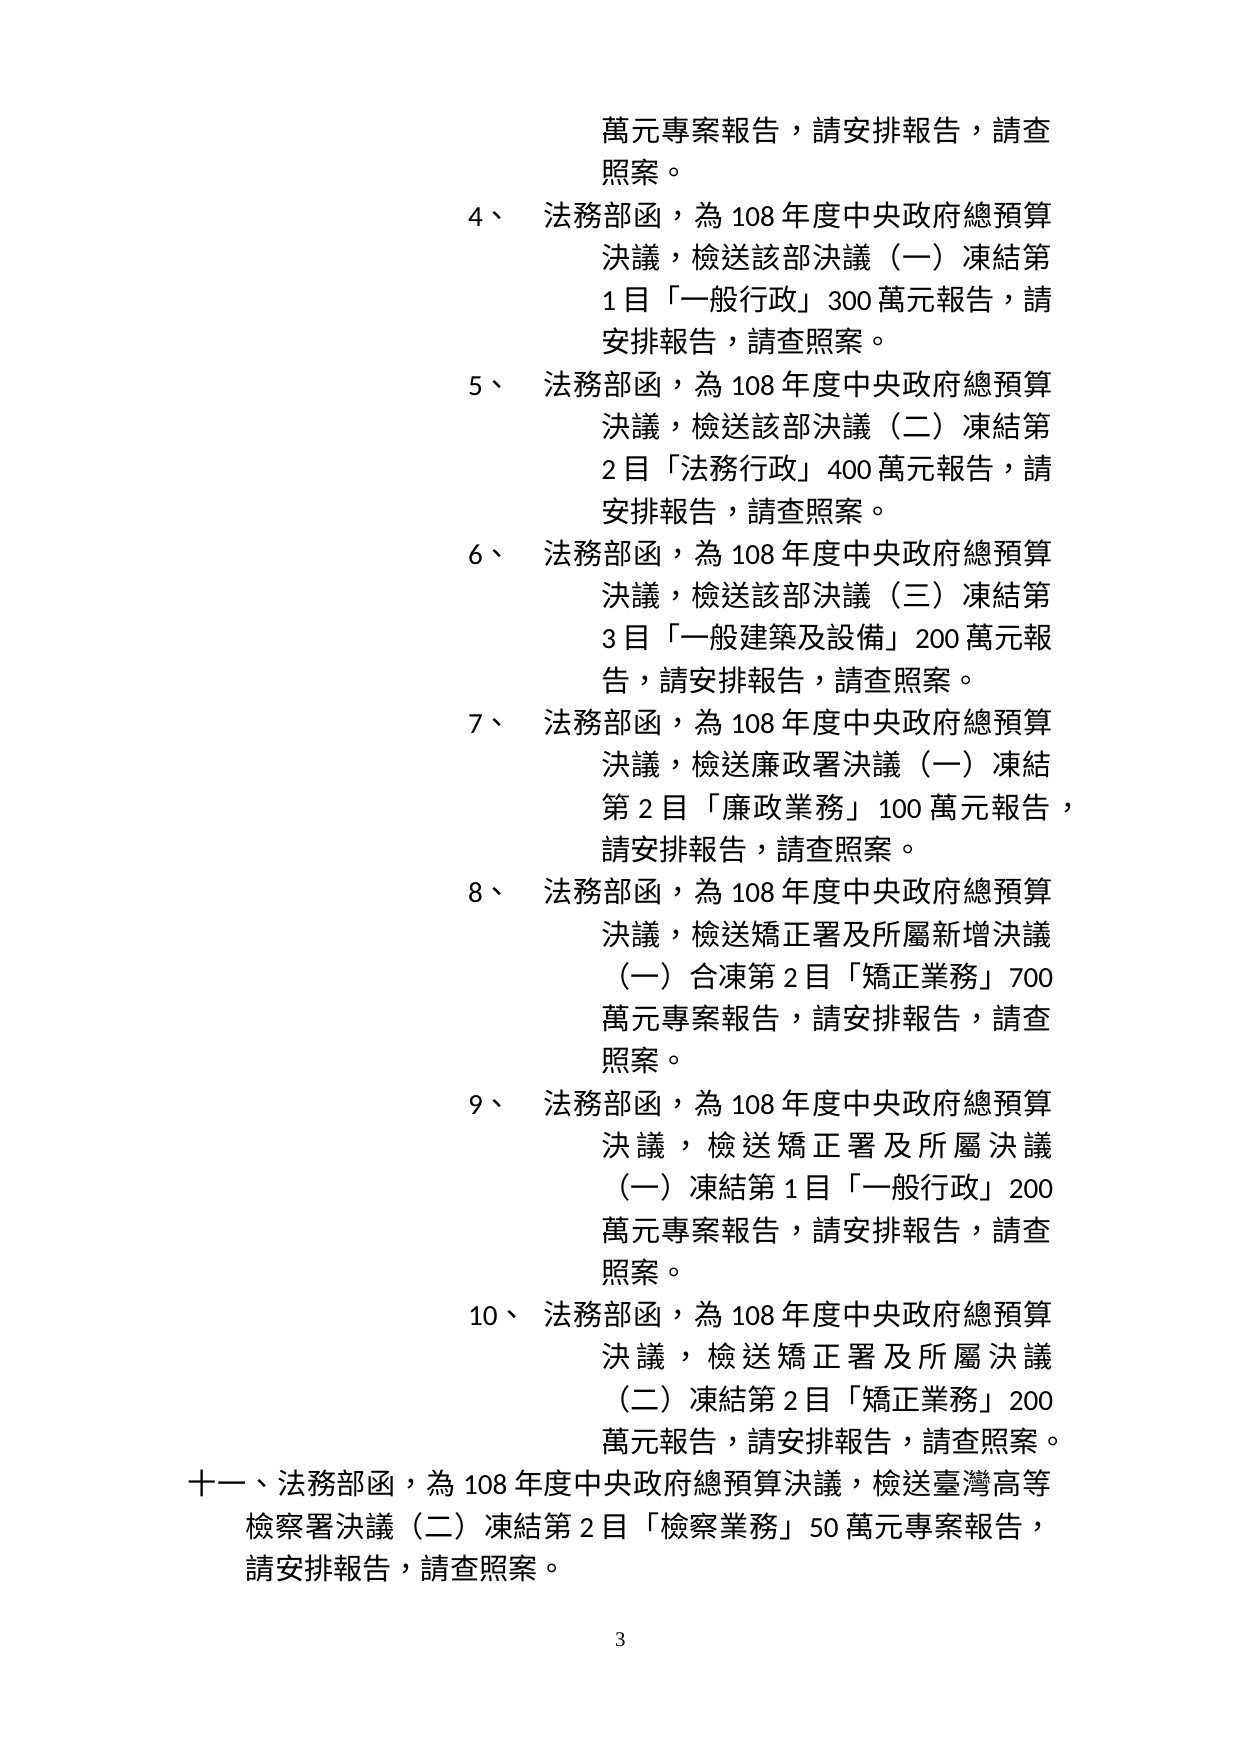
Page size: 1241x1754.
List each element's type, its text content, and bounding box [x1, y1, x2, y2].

list 法務部函，為108年度中央政府總預算決議，檢送該部決議（一）凍結第1目「一般行政」300萬元報告，請安排報告，請查照案。 [468, 192, 1053, 361]
list 法務部函，為108年度中央政府總預算決議，檢送矯正署及所屬決議（二）凍結第2目「矯正業務」200萬元報告，請安排報告，請查照案。 [468, 1292, 1053, 1461]
list 法務部函，為108年度中央政府總預算決議，檢送該部決議（二）凍結第2目「法務行政」400萬元報告，請安排報告，請查照案。 [468, 361, 1053, 531]
text 十一、法務部函，為108年度中央政府總預算決議，檢送臺灣高等檢察署決議（二）凍結第2目「檢察業務」50萬元專案報告，請安排報告，請查照案。 [187, 1461, 1053, 1588]
list 萬元專案報告，請安排報告，請查照案。 [468, 108, 1053, 192]
list 法務部函，為108年度中央政府總預算決議，檢送矯正署及所屬新增決議（一）合凍第2目「矯正業務」700萬元專案報告，請安排報告，請查照案。 [468, 869, 1053, 1080]
list 法務部函，為108年度中央政府總預算決議，檢送矯正署及所屬決議（一）凍結第1目「一般行政」200萬元專案報告，請安排報告，請查照案。 [468, 1080, 1053, 1292]
list 法務部函，為108年度中央政府總預算決議，檢送廉政署決議（一）凍結第2目「廉政業務」100萬元報告，請安排報告，請查照案。 [468, 700, 1053, 869]
list 法務部函，為108年度中央政府總預算決議，檢送該部決議（三）凍結第3目「一般建築及設備」200萬元報告，請安排報告，請查照案。 [468, 531, 1053, 700]
